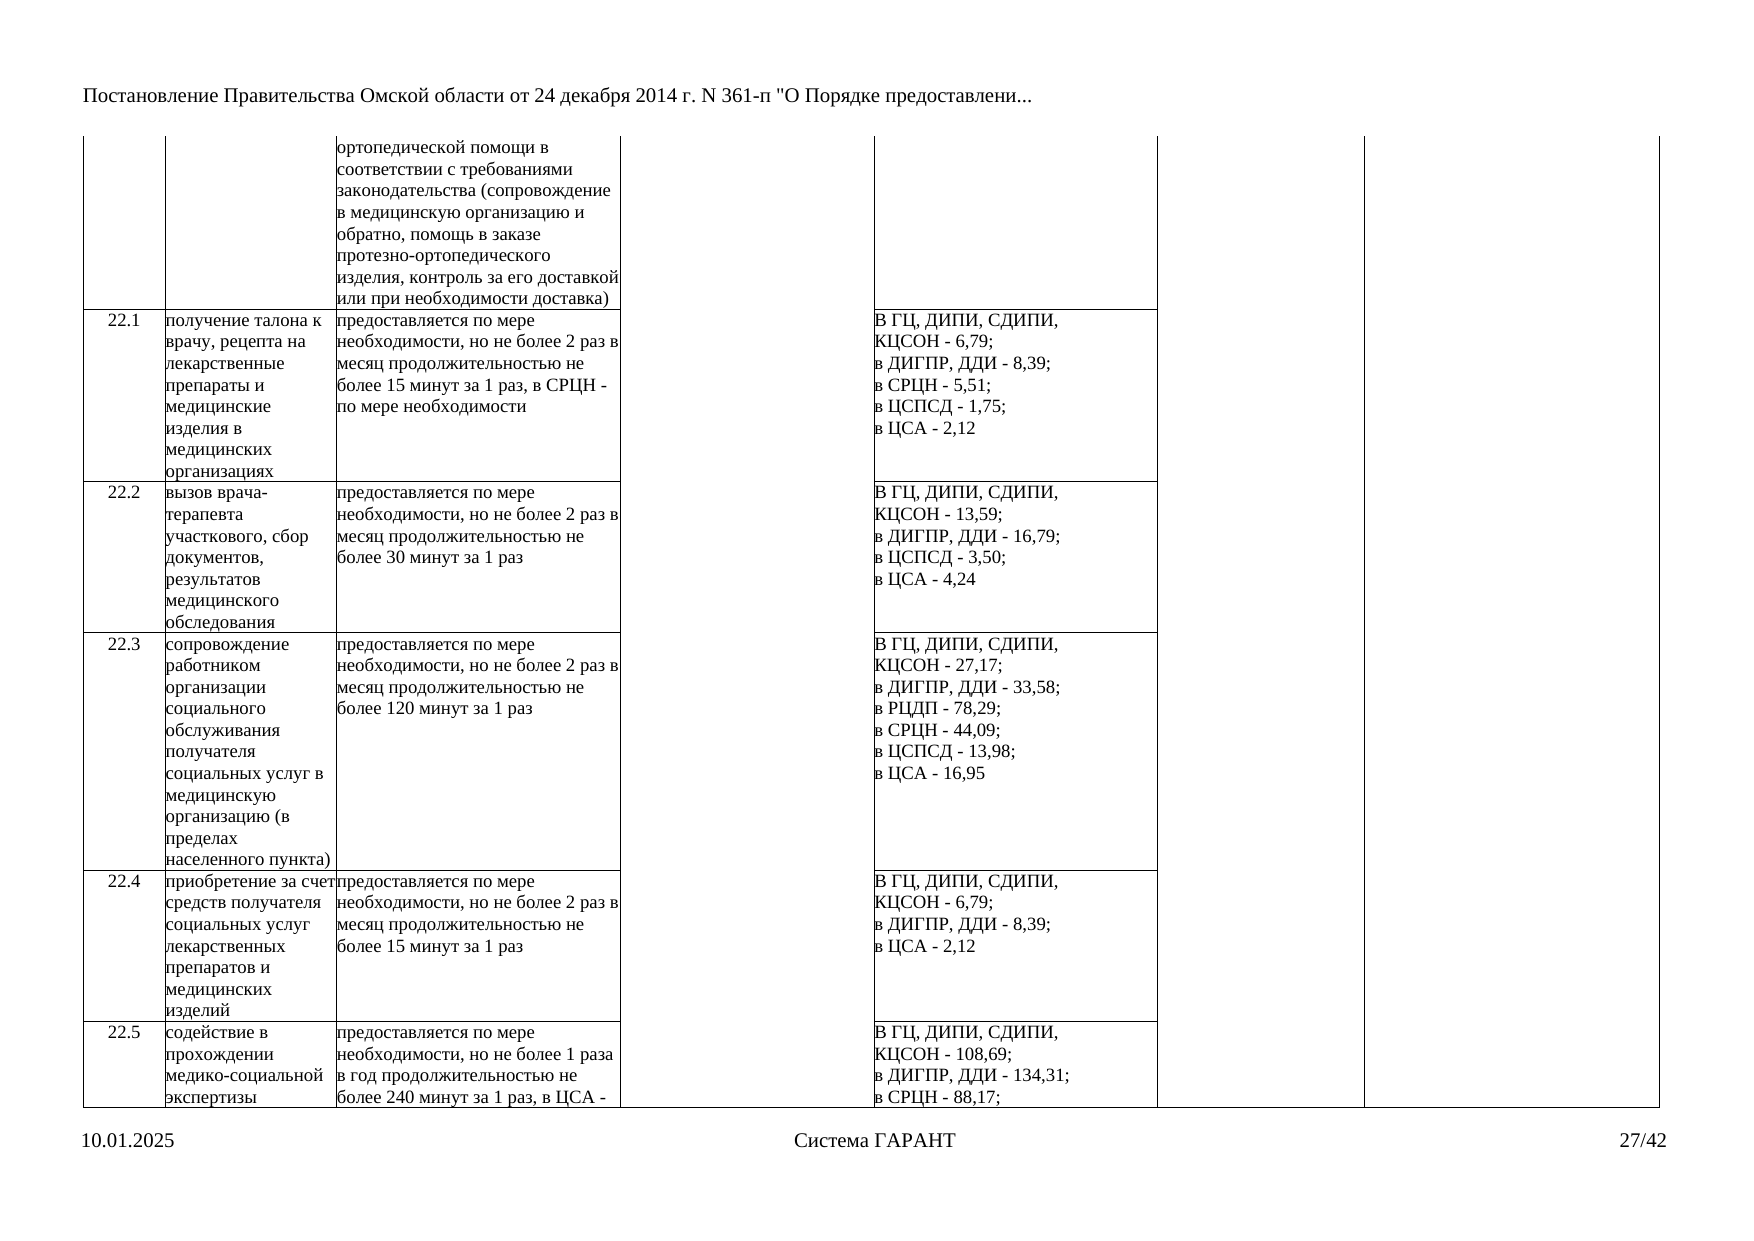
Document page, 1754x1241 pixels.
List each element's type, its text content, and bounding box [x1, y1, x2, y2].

table_cell [1365, 136, 1659, 1107]
table_cell В ГЦ, ДИПИ, СДИПИ, КЦСОН - 108,69; в ДИГПР, ДДИ - 134,31; в СРЦН - 88,17; [875, 1022, 1157, 1107]
table_cell [875, 136, 1157, 309]
table_cell вызов врача-терапевта участкового, сбор документов, результатов медицинского обследования [166, 482, 336, 632]
table_cell предоставляется по мере необходимости, но не более 2 раз в месяц продолжительностью не более 30 минут за 1 раз [337, 482, 620, 632]
table_cell В ГЦ, ДИПИ, СДИПИ, КЦСОН - 6,79; в ДИГПР, ДДИ - 8,39; в ЦСА - 2,12 [875, 871, 1157, 1021]
table_cell сопровождение работником организации социального обслуживания получателя социальных услуг в медицинскую организацию (в пределах населенного пункта) [166, 633, 336, 870]
table_cell 22.1 [84, 310, 165, 481]
table_cell [1158, 136, 1364, 1107]
table_cell 22.5 [84, 1022, 165, 1107]
table_cell предоставляется по мере необходимости, но не более 1 раза в год продолжительностью не более 240 минут за 1 раз, в ЦСА [337, 1022, 620, 1107]
table_cell В ГЦ, ДИПИ, СДИПИ, КЦСОН - 27,17; в ДИГПР, ДДИ - 33,58; в РЦДП - 78,29; в СРЦН - 44,09; в ЦСПСД - 13,98; в ЦСА - 16,95 [875, 633, 1157, 870]
table_cell [166, 136, 336, 309]
table_cell [621, 136, 874, 1107]
table_cell получение талона к врачу, рецепта на лекарственные препараты и медицинские изделия в медицинских организациях [166, 310, 336, 481]
table_cell В ГЦ, ДИПИ, СДИПИ, КЦСОН - 13,59; в ДИГПР, ДДИ - 16,79; в ЦСПСД - 3,50; в ЦСА - 4,24 [875, 482, 1157, 632]
table_cell предоставляется по мере необходимости, но не более 2 раз в месяц продолжительностью не более 15 минут за 1 раз, в СРЦН - по мере необходимости [337, 310, 620, 481]
table_cell В ГЦ, ДИПИ, СДИПИ, КЦСОН - 6,79; в ДИГПР, ДДИ - 8,39; в СРЦН - 5,51; в ЦСПСД - 1,75; в ЦСА - 2,12 [875, 310, 1157, 481]
table_cell приобретение за счет средств получателя социальных услуг лекарственных препаратов и медицинских изделий [166, 871, 336, 1021]
table_cell предоставляется по мере необходимости, но не более 2 раз в месяц продолжительностью не более 120 минут за 1 раз [337, 633, 620, 870]
table_cell 22.4 [84, 871, 165, 1021]
table_cell предоставляется по мере необходимости, но не более 2 раз в месяц продолжительностью не более 15 минут за 1 раз [337, 871, 620, 1021]
table_cell содействие в прохождении медико-социальной экспертизы [166, 1022, 336, 1107]
table_cell 22.2 [84, 482, 165, 632]
table_cell 22.3 [84, 633, 165, 870]
table_cell [84, 136, 165, 309]
table_cell ортопедической помощи в соответствии с требованиями законодательства (сопровождение в медицинскую организацию и обратно, помощь в заказе протезно-ортопедического изделия, контроль за его доставкой или при необходимости доставка) [337, 136, 620, 309]
